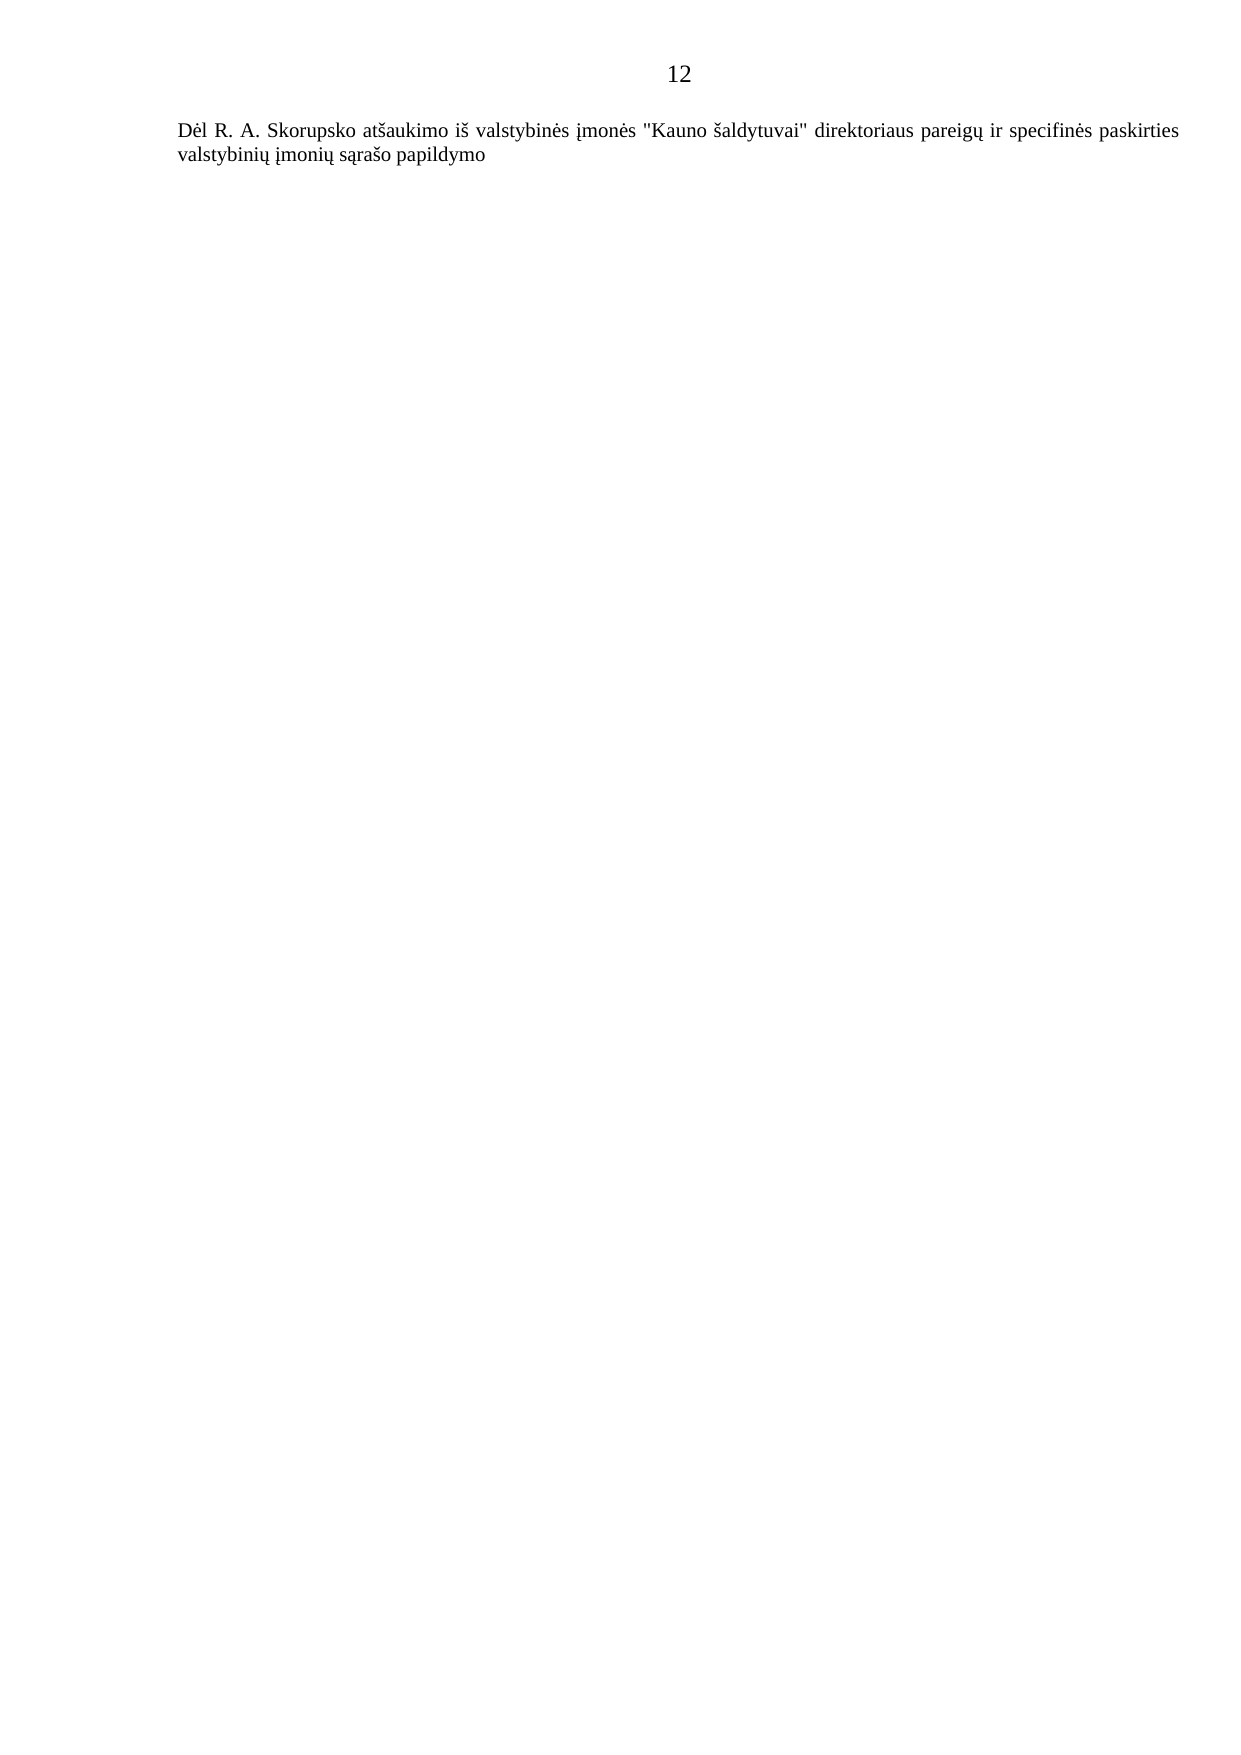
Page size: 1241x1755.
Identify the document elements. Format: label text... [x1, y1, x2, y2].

text Dėl R. A. Skorupsko atšaukimo iš valstybinės įmonės "Kauno šaldytuvai" direktoriaus pareigų ir specifinės paskirties valstybinių įmonių sąrašo papildymo [177, 118, 1181, 166]
